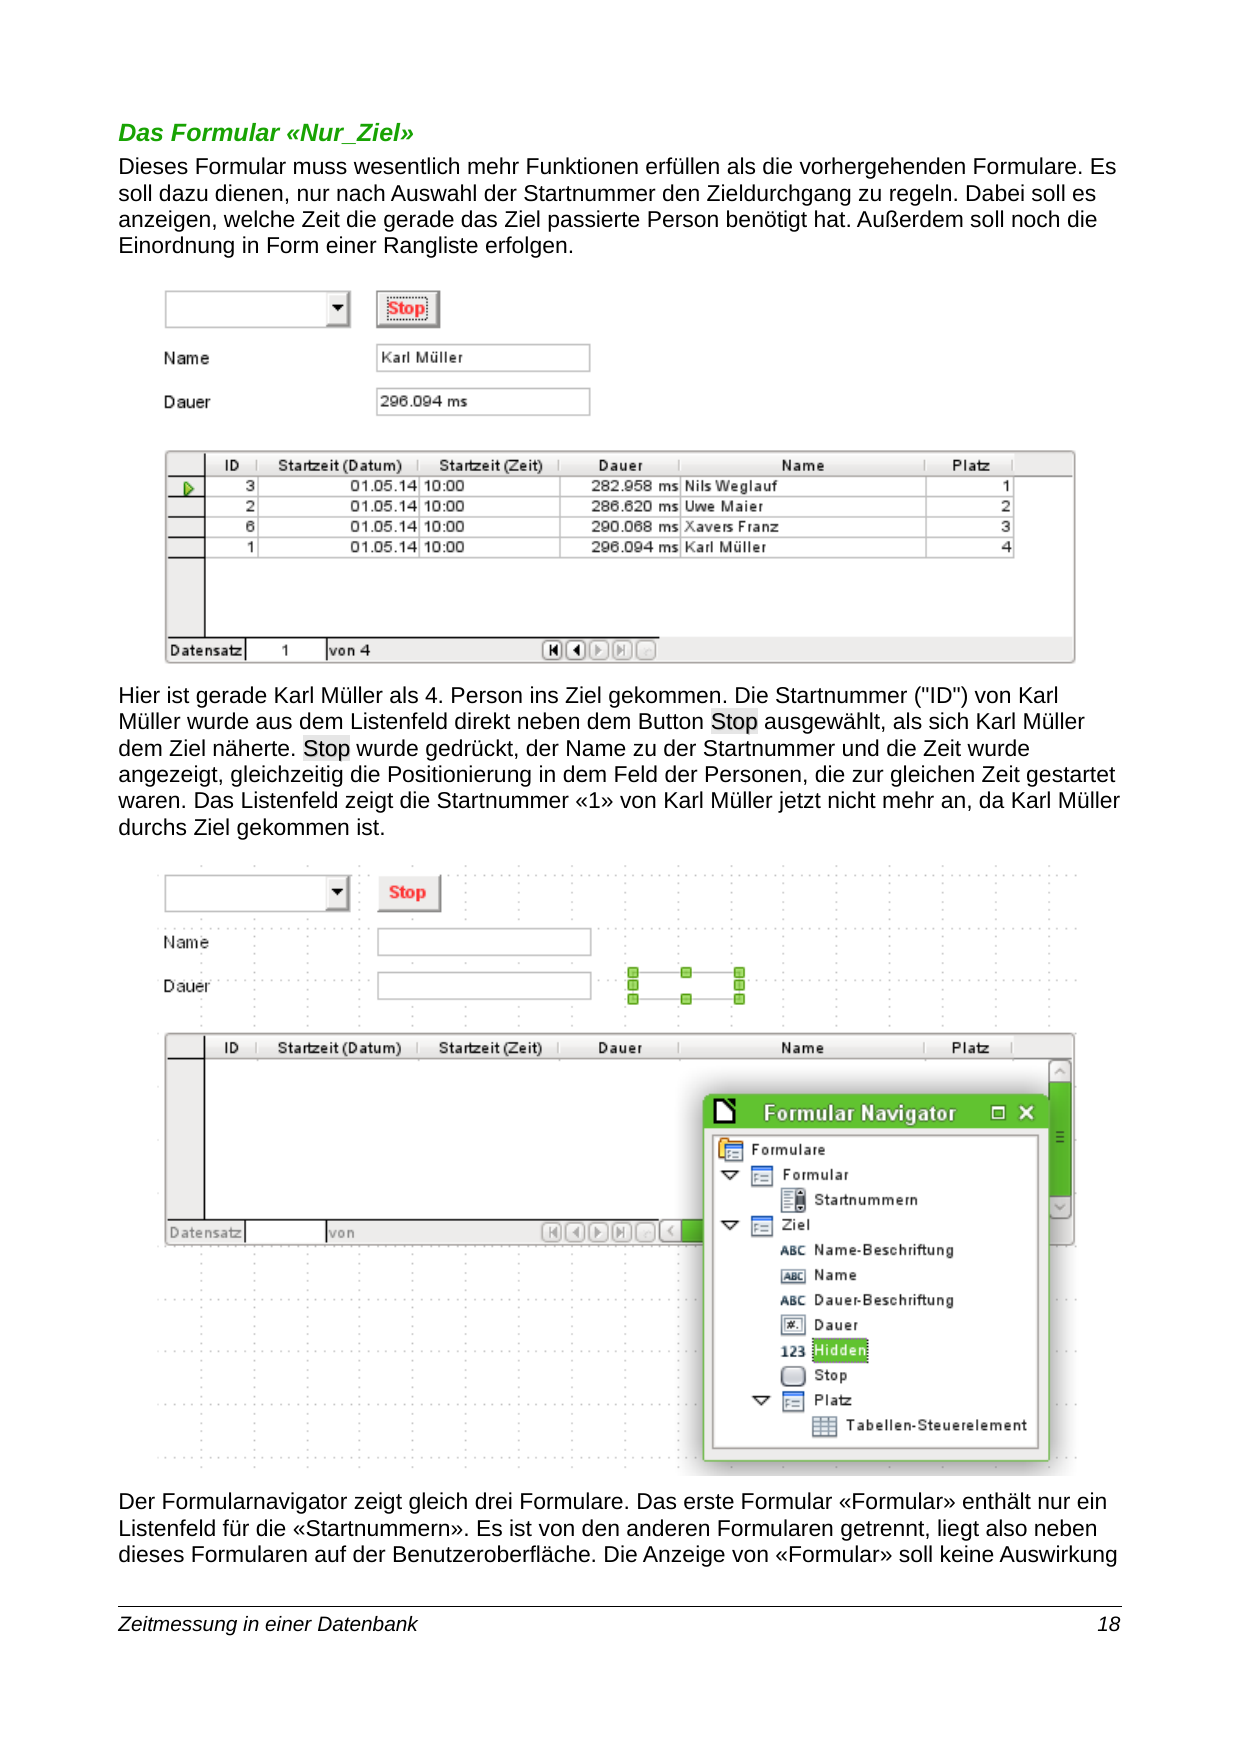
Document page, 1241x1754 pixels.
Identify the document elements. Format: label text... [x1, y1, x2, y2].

text Dieses Formular muss wesentlich mehr Funktionen erfüllen als die vorhergehenden Formulare. Es soll dazu dienen, nur nach Auswahl der Startnummer den Zieldurchgang zu regeln. Dabei soll es anzeigen, welche Zeit die gerade das Ziel passierte Person benötigt hat. Außerdem soll noch die Einordnung in Form einer Rangliste erfolgen. [118, 153, 1122, 258]
text Der Formularnavigator zeigt gleich drei Formulare. Das erste Formular «Formular» enthält nur ein Listenfeld für die «Startnummern». Es ist von den anderen Formularen getrennt, liegt also neben dieses Formularen auf der Benutzeroberfläche. Die Anzeige von «Formular» soll keine Auswirkung [118, 1488, 1122, 1567]
subtitle Das Formular «Nur_Ziel» [118, 118, 1122, 147]
picture [157, 865, 1083, 1476]
text Hier ist gerade Karl Müller als 4. Person ins Ziel gekommen. Die Startnummer ("ID") von Karl Müller wurde aus dem Listenfeld direkt neben dem Button Stop ausgewählt, als sich Karl Müller dem Ziel näherte. Stop wurde gedrückt, der Name zu der Startnummer und die Zeit wurde angezeigt, gleichzeitig die Positionierung in dem Feld der Personen, die zur gleichen Zeit gestartet waren. Das Listenfeld zeigt die Startnummer «1» von Karl Müller jetzt nicht mehr an, da Karl Müller durchs Ziel gekommen ist. [118, 682, 1122, 840]
picture [159, 283, 1082, 670]
